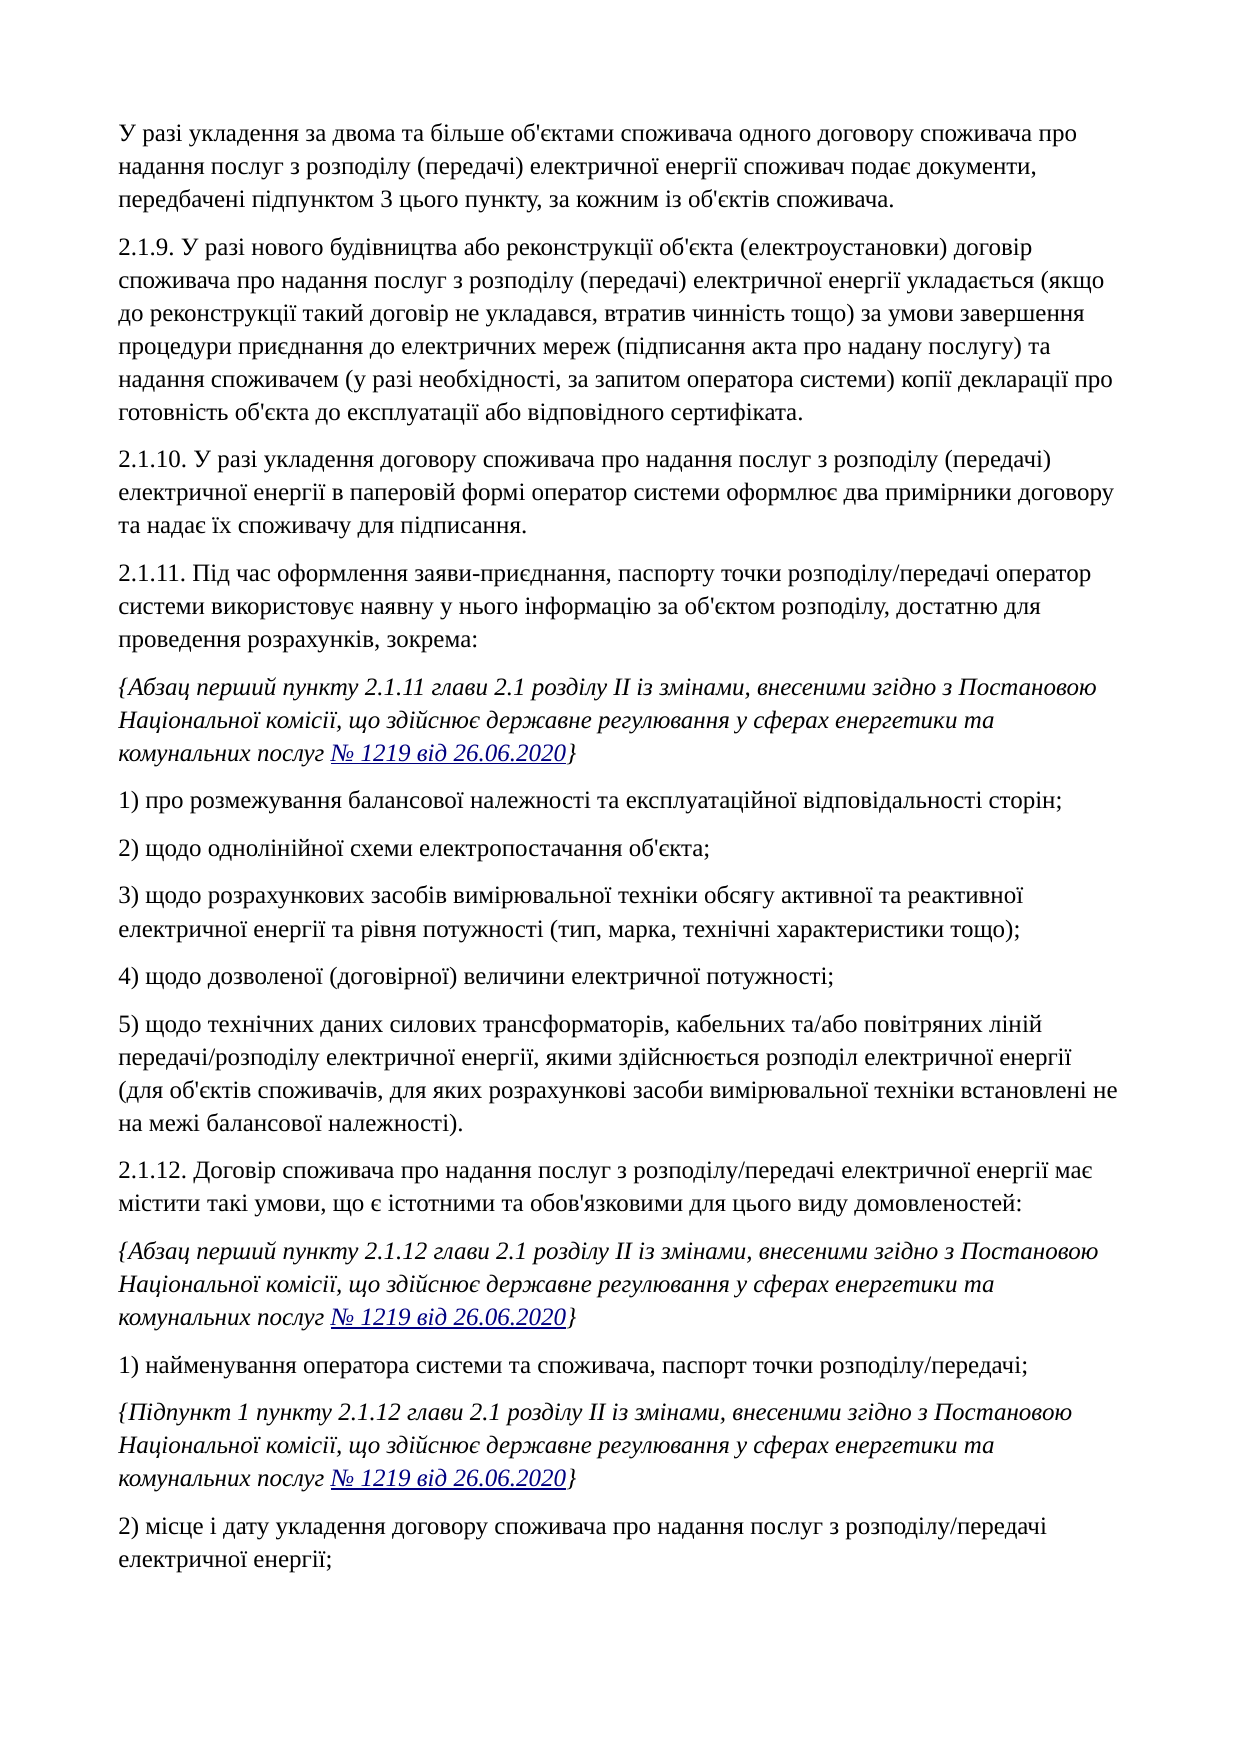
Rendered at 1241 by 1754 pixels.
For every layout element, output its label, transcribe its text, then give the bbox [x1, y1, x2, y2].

text 1) найменування оператора системи та споживача, паспорт точки розподілу/передачі; [118, 1350, 1122, 1378]
text 2) щодо однолінійної схеми електропостачання об'єкта; [118, 833, 1122, 862]
text {Абзац перший пункту 2.1.11 глави 2.1 розділу II із змінами, внесеними згідно з Постановою Національної комісії, що здійснює державне регулювання у сферах енергетики та комунальних послуг № 1219 від 26.06.2020} [118, 672, 1122, 767]
text У разі укладення за двома та більше об'єктами споживача одного договору споживача про надання послуг з розподілу (передачі) електричної енергії споживач подає документи, передбачені підпунктом 3 цього пункту, за кожним із об'єктів споживача. [118, 118, 1122, 213]
text 2.1.10. У разі укладення договору споживача про надання послуг з розподілу (передачі) електричної енергії в паперовій формі оператор системи оформлює два примірники договору та надає їх споживачу для підписання. [118, 444, 1122, 539]
text {Підпункт 1 пункту 2.1.12 глави 2.1 розділу II із змінами, внесеними згідно з Постановою Національної комісії, що здійснює державне регулювання у сферах енергетики та комунальних послуг № 1219 від 26.06.2020} [118, 1397, 1122, 1492]
text 2) місце і дату укладення договору споживача про надання послуг з розподілу/передачі електричної енергії; [118, 1511, 1122, 1573]
text 3) щодо розрахункових засобів вимірювальної техніки обсягу активної та реактивної електричної енергії та рівня потужності (тип, марка, технічні характеристики тощо); [118, 881, 1122, 942]
text {Абзац перший пункту 2.1.12 глави 2.1 розділу II із змінами, внесеними згідно з Постановою Національної комісії, що здійснює державне регулювання у сферах енергетики та комунальних послуг № 1219 від 26.06.2020} [118, 1236, 1122, 1331]
text 2.1.9. У разі нового будівництва або реконструкції об'єкта (електроустановки) договір споживача про надання послуг з розподілу (передачі) електричної енергії укладається (якщо до реконструкції такий договір не укладався, втратив чинність тощо) за умови завершення процедури приєднання до електричних мереж (підписання акта про надану послугу) та надання споживачем (у разі необхідності, за запитом оператора системи) копії декларації про готовність об'єкта до експлуатації або відповідного сертифіката. [118, 232, 1122, 426]
text 5) щодо технічних даних силових трансформаторів, кабельних та/або повітряних ліній передачі/розподілу електричної енергії, якими здійснюється розподіл електричної енергії (для об'єктів споживачів, для яких розрахункові засоби вимірювальної техніки встановлені не на межі балансової належності). [118, 1009, 1122, 1137]
text 2.1.12. Договір споживача про надання послуг з розподілу/передачі електричної енергії має містити такі умови, що є істотними та обов'язковими для цього виду домовленостей: [118, 1156, 1122, 1217]
text 4) щодо дозволеної (договірної) величини електричної потужності; [118, 961, 1122, 990]
text 2.1.11. Під час оформлення заяви-приєднання, паспорту точки розподілу/передачі оператор системи використовує наявну у нього інформацію за об'єктом розподілу, достатню для проведення розрахунків, зокрема: [118, 558, 1122, 653]
text 1) про розмежування балансової належності та експлуатаційної відповідальності сторін; [118, 785, 1122, 814]
